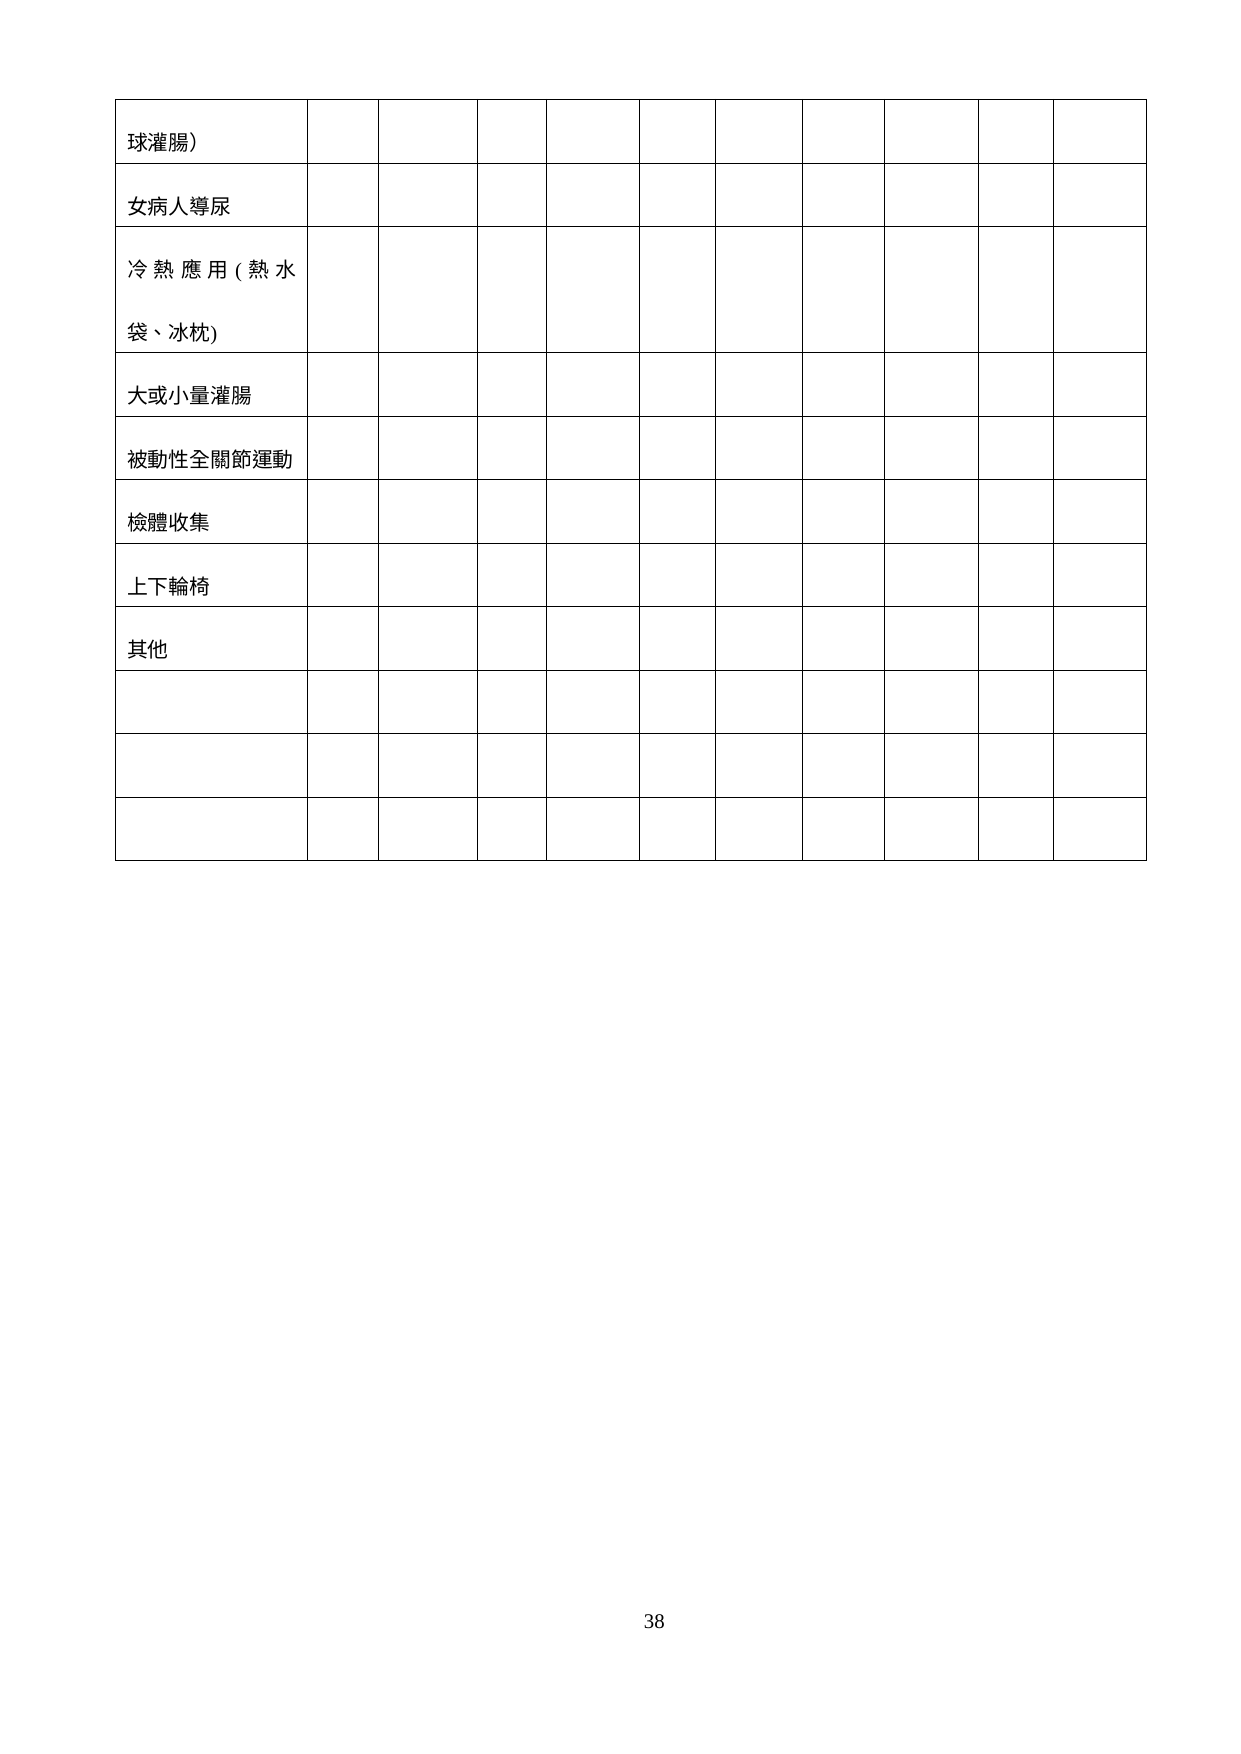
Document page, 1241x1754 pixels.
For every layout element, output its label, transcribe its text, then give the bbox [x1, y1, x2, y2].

table_cell [478, 607, 546, 670]
table_cell [308, 480, 378, 543]
table_cell [640, 227, 715, 352]
table_cell [379, 164, 477, 226]
table_cell [803, 227, 884, 352]
table_cell [379, 671, 477, 733]
table_cell [379, 227, 477, 352]
table_cell [1054, 671, 1146, 733]
table_cell [547, 734, 639, 797]
table_cell 檢體收集 [116, 480, 307, 543]
table_cell 被動性全關節運動 [116, 417, 307, 479]
table_cell [1054, 353, 1146, 416]
table_cell [308, 734, 378, 797]
table_cell [478, 100, 546, 162]
table_cell [979, 607, 1053, 670]
table_cell [716, 353, 802, 416]
table_cell [885, 227, 978, 352]
table_cell [1054, 544, 1146, 606]
table_cell [640, 100, 715, 162]
table_cell [1054, 734, 1146, 797]
table_cell [379, 607, 477, 670]
table_cell [1054, 607, 1146, 670]
table_cell [379, 544, 477, 606]
table_cell [640, 164, 715, 226]
table_cell [116, 734, 307, 797]
table_cell [308, 798, 378, 860]
table_cell [308, 544, 378, 606]
table_cell [1054, 227, 1146, 352]
table_cell [979, 798, 1053, 860]
table_cell [716, 227, 802, 352]
table_cell [885, 607, 978, 670]
table_cell [379, 798, 477, 860]
table_cell [885, 353, 978, 416]
table_cell [1054, 100, 1146, 162]
table_cell [379, 417, 477, 479]
table_cell [308, 353, 378, 416]
table_cell [1054, 417, 1146, 479]
table_cell [716, 480, 802, 543]
table_cell [478, 417, 546, 479]
table_cell [716, 671, 802, 733]
table_cell [478, 164, 546, 226]
table_cell 大或小量灌腸 [116, 353, 307, 416]
table_cell [803, 671, 884, 733]
table_cell [308, 164, 378, 226]
table_cell [885, 100, 978, 162]
table_cell [716, 100, 802, 162]
table_cell [547, 100, 639, 162]
table_cell [803, 798, 884, 860]
table_cell [308, 607, 378, 670]
table_cell [885, 480, 978, 543]
table_cell [379, 480, 477, 543]
table_cell [478, 353, 546, 416]
table_cell [640, 734, 715, 797]
table_cell 女病人導尿 [116, 164, 307, 226]
table_cell [640, 671, 715, 733]
table_cell [979, 164, 1053, 226]
table_cell [547, 544, 639, 606]
table_cell [885, 417, 978, 479]
table_cell [116, 671, 307, 733]
table_cell [640, 798, 715, 860]
table_cell [979, 671, 1053, 733]
table_cell [979, 227, 1053, 352]
table_cell [478, 798, 546, 860]
table_cell 上下輪椅 [116, 544, 307, 606]
table_cell [885, 671, 978, 733]
table_cell [640, 607, 715, 670]
table_cell [885, 544, 978, 606]
table_cell [979, 417, 1053, 479]
table_cell [1054, 480, 1146, 543]
table_cell [379, 734, 477, 797]
table_cell [979, 100, 1053, 162]
table_cell [885, 164, 978, 226]
table_cell [116, 798, 307, 860]
table_cell [716, 417, 802, 479]
table_cell [640, 417, 715, 479]
table_cell [979, 544, 1053, 606]
table_cell [478, 227, 546, 352]
table_cell [803, 544, 884, 606]
table_cell [803, 100, 884, 162]
table_cell [478, 544, 546, 606]
table_cell [1054, 164, 1146, 226]
table_cell [979, 734, 1053, 797]
table_cell [547, 671, 639, 733]
table_cell [379, 353, 477, 416]
table_cell 其他 [116, 607, 307, 670]
table_cell [547, 417, 639, 479]
table_cell [979, 353, 1053, 416]
table_cell [803, 734, 884, 797]
table_cell [1054, 798, 1146, 860]
table_cell [308, 671, 378, 733]
table_cell [478, 671, 546, 733]
table_cell [308, 100, 378, 162]
table_cell [716, 607, 802, 670]
table_cell [640, 544, 715, 606]
table_cell 球灌腸） [116, 100, 307, 162]
table_cell [308, 417, 378, 479]
table_cell [979, 480, 1053, 543]
table_cell [716, 734, 802, 797]
table_cell [640, 480, 715, 543]
table_cell [803, 480, 884, 543]
table_cell [379, 100, 477, 162]
table_cell 冷熱應用(熱水袋、冰枕) [116, 227, 307, 352]
table_cell [547, 227, 639, 352]
table_cell [885, 798, 978, 860]
table_cell [803, 353, 884, 416]
table_cell [547, 480, 639, 543]
table_cell [716, 544, 802, 606]
table_cell [716, 798, 802, 860]
table_cell [547, 798, 639, 860]
table_cell [547, 353, 639, 416]
table_cell [885, 734, 978, 797]
table_cell [547, 607, 639, 670]
table_cell [803, 164, 884, 226]
table_cell [478, 734, 546, 797]
table_cell [803, 417, 884, 479]
table_cell [716, 164, 802, 226]
table_cell [308, 227, 378, 352]
table_cell [803, 607, 884, 670]
table_cell [640, 353, 715, 416]
table_cell [478, 480, 546, 543]
table_cell [547, 164, 639, 226]
